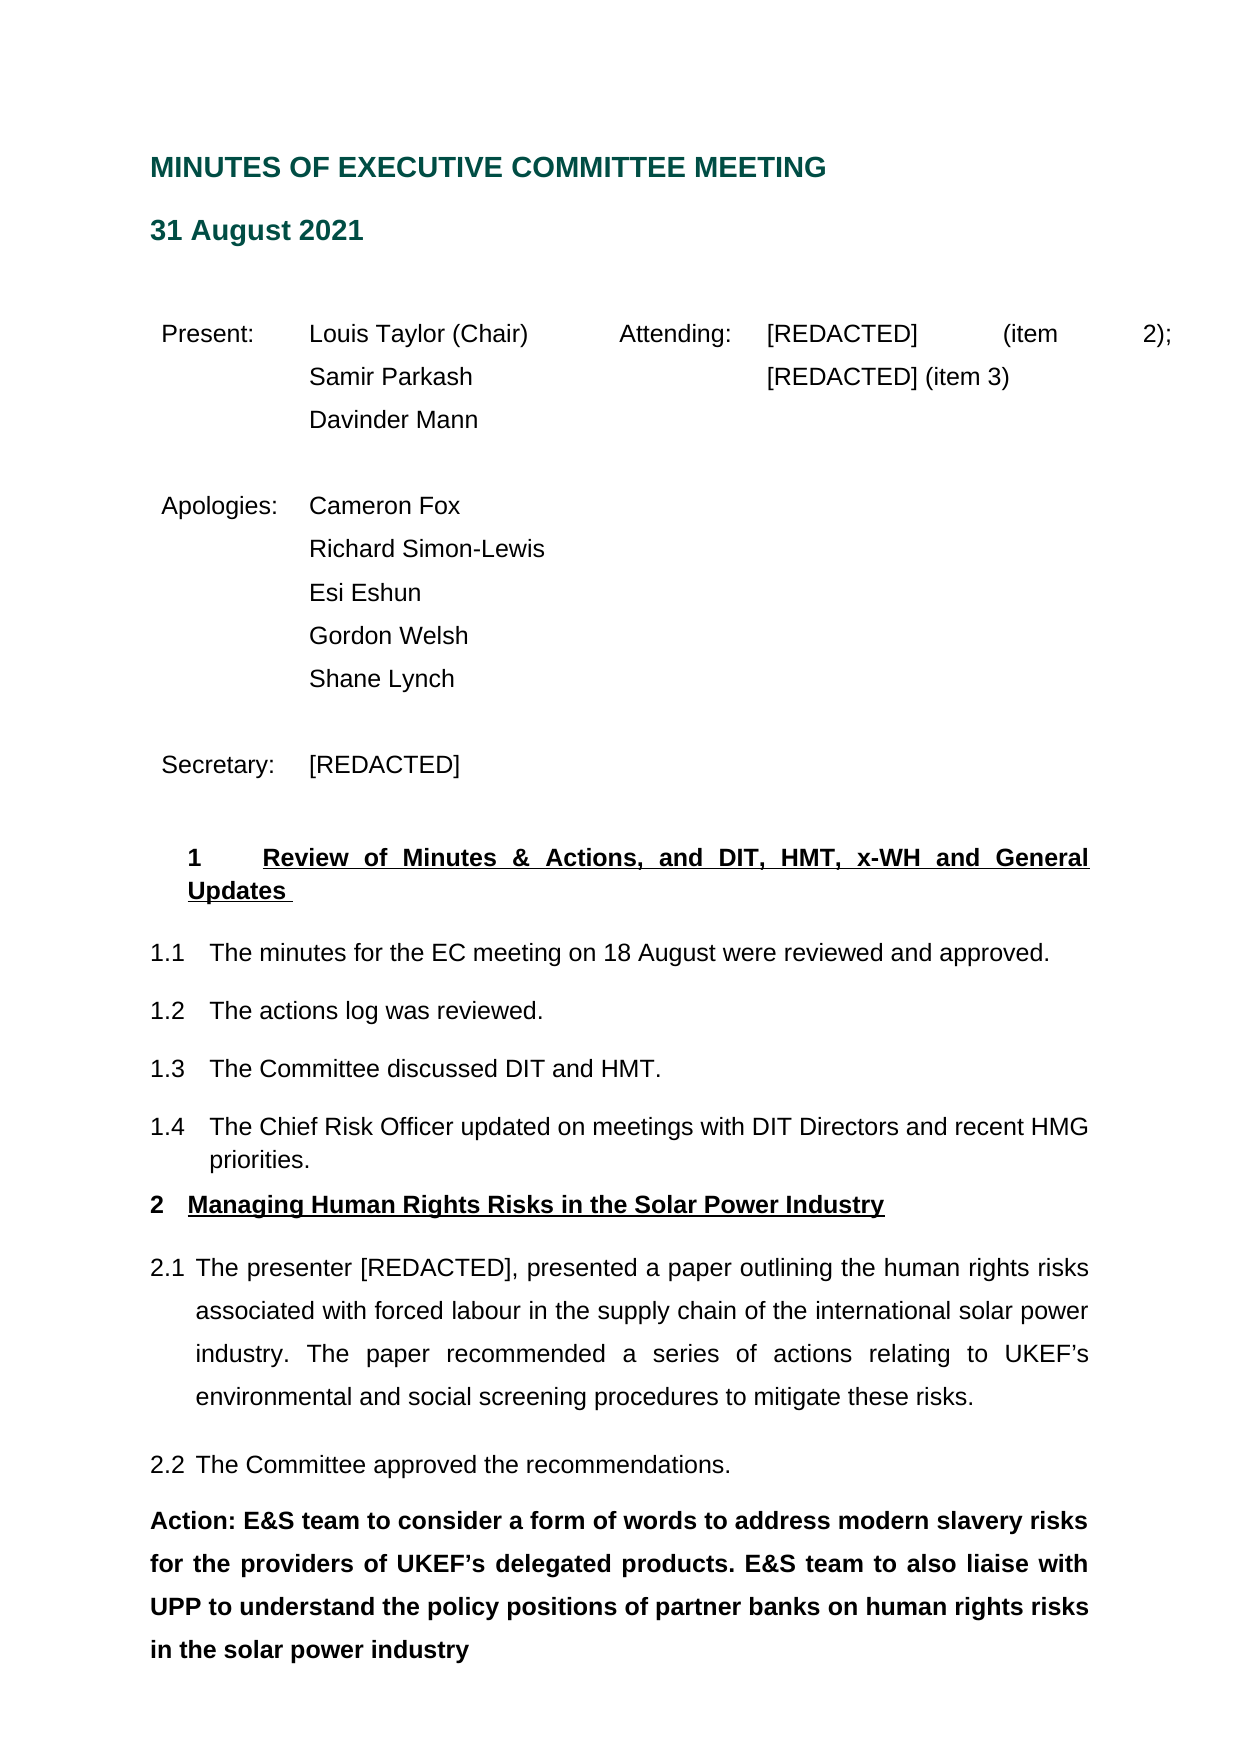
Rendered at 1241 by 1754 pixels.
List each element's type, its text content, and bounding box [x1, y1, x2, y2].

table_header Present: Apologies: Secretary: [150, 276, 298, 793]
table_header Attending: [608, 276, 755, 793]
list The Chief Risk Officer updated on meetings with DIT Directors and recent HMG priorities. [150, 1112, 1090, 1174]
subtitle 31 August 2021 [150, 213, 1090, 246]
list The Committee approved the recommendations. [150, 1450, 1090, 1479]
list The minutes for the EC meeting on 18 August were reviewed and approved. [150, 938, 1090, 967]
subtitle MINUTES OF EXECUTIVE COMMITTEE MEETING [150, 150, 1090, 183]
list The actions log was reviewed. [150, 996, 1090, 1025]
text Action: E&S team to consider a form of words to address modern slavery risks for the providers of UKEF’s delegated products. E&S team to also liaise with UPP to understand the policy positions of partner banks on human rights risks in the solar power industry [150, 1506, 1090, 1664]
list Review of Minutes & Actions, and DIT, HMT, x-WH and General Updates [187, 843, 1090, 904]
list Managing Human Rights Risks in the Solar Power Industry [150, 1191, 1090, 1219]
list The presenter [REDACTED], presented a paper outlining the human rights risks associated with forced labour in the supply chain of the international solar power industry. The paper recommended a series of actions relating to UKEF’s environmental and social screening procedures to mitigate these risks. [150, 1253, 1090, 1411]
table_header Louis Taylor (Chair) Samir Parkash Davinder Mann Cameron Fox Richard Simon-Lewis Esi Eshun Gordon Welsh Shane Lynch [REDACTED] [298, 276, 608, 793]
table_header [REDACTED] (item 2); [REDACTED] (item 3) [755, 276, 1183, 793]
list The Committee discussed DIT and HMT. [150, 1054, 1090, 1083]
